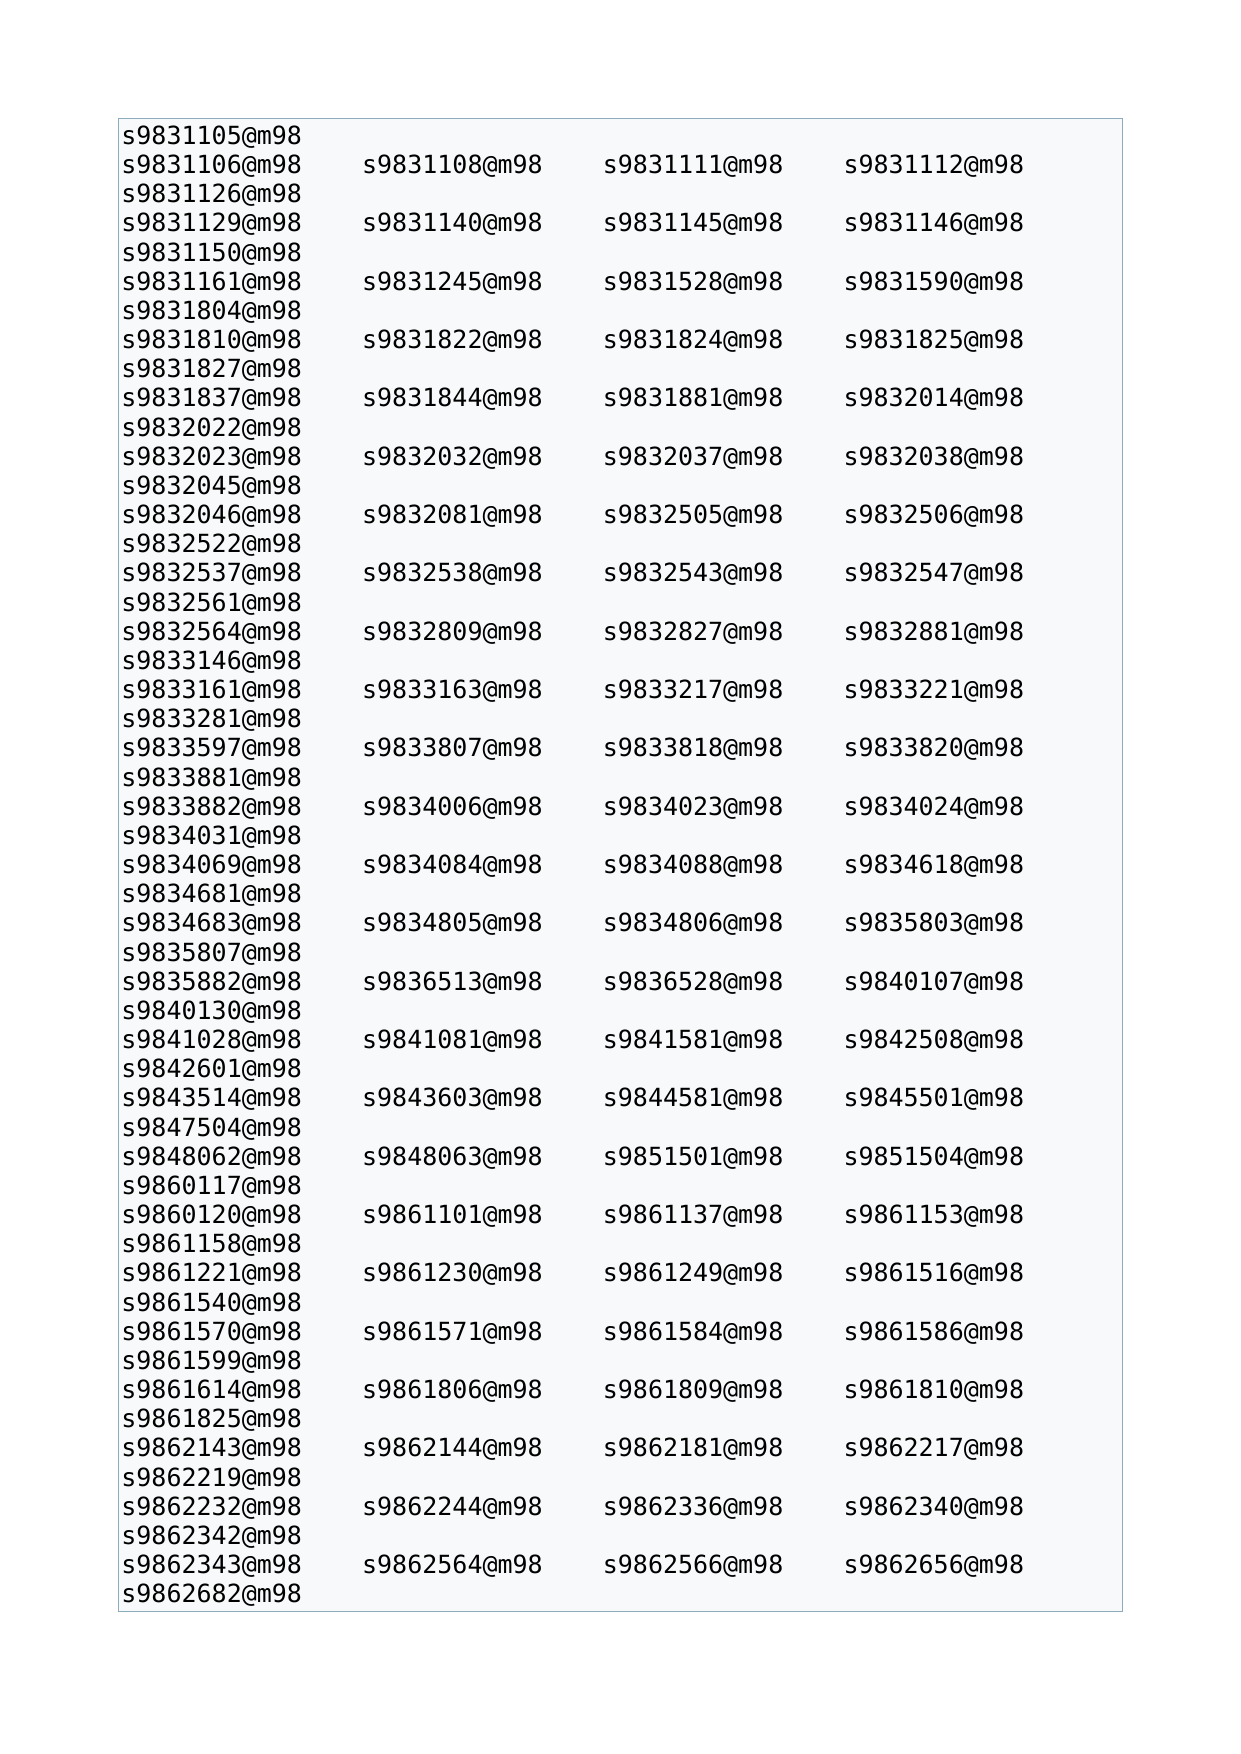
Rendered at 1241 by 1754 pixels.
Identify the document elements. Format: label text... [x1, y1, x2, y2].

text s9831105@m98 s9831106@m98 s9831108@m98 s9831111@m98 s9831112@m98 s9831126@m98 s9831129@m98 s9831140@m98 s9831145@m98 s9831146@m98 s9831150@m98 s9831161@m98 s9831245@m98 s9831528@m98 s9831590@m98 s9831804@m98 s9831810@m98 s9831822@m98 s9831824@m98 s9831825@m98 s9831827@m98 s9831837@m98 s9831844@m98 s9831881@m98 s9832014@m98 s9832022@m98 s9832023@m98 s9832032@m98 s9832037@m98 s9832038@m98 s9832045@m98 s9832046@m98 s9832081@m98 s9832505@m98 s9832506@m98 s9832522@m98 s9832537@m98 s9832538@m98 s9832543@m98 s9832547@m98 s9832561@m98 s9832564@m98 s9832809@m98 s9832827@m98 s9832881@m98 s9833146@m98 s9833161@m98 s9833163@m98 s9833217@m98 s9833221@m98 s9833281@m98 s9833597@m98 s9833807@m98 s9833818@m98 s9833820@m98 s9833881@m98 s9833882@m98 s9834006@m98 s9834023@m98 s9834024@m98 s9834031@m98 s9834069@m98 s9834084@m98 s9834088@m98 s9834618@m98 s9834681@m98 s9834683@m98 s9834805@m98 s9834806@m98 s9835803@m98 s9835807@m98 s9835882@m98 s9836513@m98 s9836528@m98 s9840107@m98 s9840130@m98 s9841028@m98 s9841081@m98 s9841581@m98 s9842508@m98 s9842601@m98 s9843514@m98 s9843603@m98 s9844581@m98 s9845501@m98 s9847504@m98 s9848062@m98 s9848063@m98 s9851501@m98 s9851504@m98 s9860117@m98 s9860120@m98 s9861101@m98 s9861137@m98 s9861153@m98 s9861158@m98 s9861221@m98 s9861230@m98 s9861249@m98 s9861516@m98 s9861540@m98 s9861570@m98 s9861571@m98 s9861584@m98 s9861586@m98 s9861599@m98 s9861614@m98 s9861806@m98 s9861809@m98 s9861810@m98 s9861825@m98 s9862143@m98 s9862144@m98 s9862181@m98 s9862217@m98 s9862219@m98 s9862232@m98 s9862244@m98 s9862336@m98 s9862340@m98 s9862342@m98 s9862343@m98 s9862564@m98 s9862566@m98 s9862656@m98 s9862682@m98 [119, 119, 1122, 1611]
